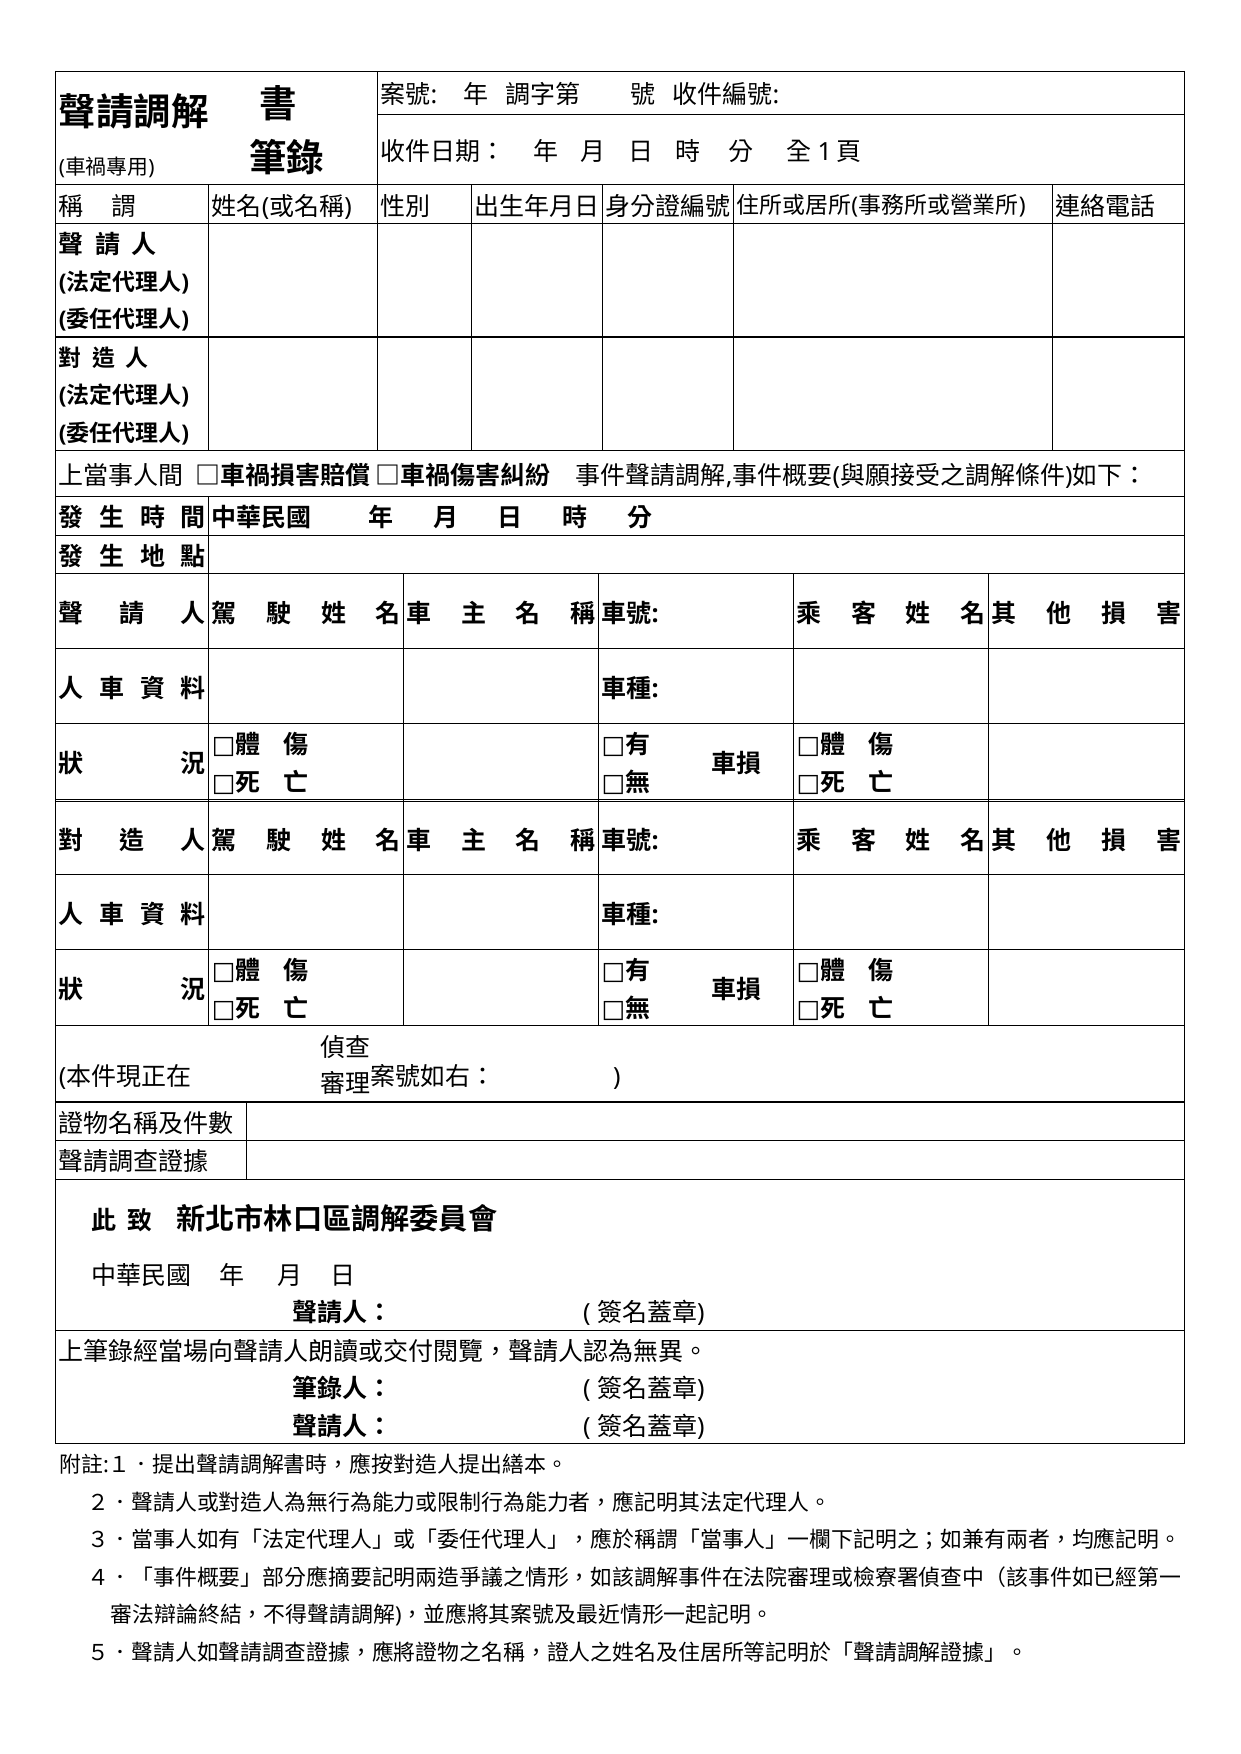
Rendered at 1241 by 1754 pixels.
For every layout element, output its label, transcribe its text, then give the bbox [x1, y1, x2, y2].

table_cell 發生時間 [56, 497, 208, 534]
table_cell □體 傷 □死 亡 [794, 950, 988, 1025]
table_cell [989, 875, 1184, 949]
table_cell □有 □無 [599, 950, 678, 1025]
table_cell [989, 649, 1184, 723]
table_cell 中華民國 年 月 日 時 分 [209, 497, 1184, 534]
table_header 案號: 年 調字第 號 收件編號: [378, 72, 1184, 114]
text ３．當事人如有「法定代理人」或「委任代理人」，應於稱謂「當事人」一欄下記明之；如兼有兩者，均應記明。 [59, 1519, 1199, 1557]
table_cell 收件日期： 年 月 日 時 分 全1頁 [378, 115, 1184, 184]
table_cell 車主名稱 [404, 574, 598, 648]
text ５．聲請人如聲請調查證據，應將證物之名稱，證人之姓名及住居所等記明於「聲請調解證據」。 [59, 1632, 1199, 1669]
table_cell [404, 724, 598, 799]
table_cell 車種: [599, 649, 793, 723]
table_cell [209, 338, 377, 450]
table_cell 車號: [599, 574, 793, 648]
table_cell 身分證編號 [603, 185, 733, 223]
table_cell [209, 536, 1184, 573]
table_cell [209, 875, 403, 949]
table_cell [1053, 224, 1184, 336]
table_cell 發生地點 [56, 536, 208, 573]
table_cell 乘客姓名 [794, 574, 988, 648]
table_cell 對 造 人 (法定代理人) (委任代理人) [56, 338, 208, 450]
table_cell 狀 況 [56, 950, 208, 1025]
table_cell 姓名(或名稱) [209, 185, 377, 223]
table_cell 聲 請 人 (法定代理人) (委任代理人) [56, 224, 208, 336]
table_cell [404, 649, 598, 723]
table_cell [603, 224, 733, 336]
table_cell [472, 224, 602, 336]
table_cell □體 傷 □死 亡 [209, 950, 403, 1025]
table_cell [378, 224, 471, 336]
table_cell 車號: [599, 802, 793, 874]
table_cell [989, 950, 1184, 1025]
table_cell 住所或居所(事務所或營業所) [734, 185, 1052, 223]
table_cell [794, 875, 988, 949]
table_cell 其他損害 [989, 802, 1184, 874]
table_cell 上當事人間 □車禍損害賠償 □車禍傷害糾紛 事件聲請調解,事件概要(與願接受之調解條件)如下： [56, 451, 1184, 496]
table_cell [1053, 338, 1184, 450]
table_cell 其他損害 [989, 574, 1184, 648]
table_cell [404, 875, 598, 949]
text 審法辯論終結，不得聲請調解)，並應將其案號及最近情形一起記明。 [59, 1594, 1199, 1632]
text ４．「事件概要」部分應摘要記明兩造爭議之情形，如該調解事件在法院審理或檢寮署偵查中（該事件如已經第一 [59, 1557, 1199, 1594]
table_cell 駕駛姓名 [209, 802, 403, 874]
table_cell □有 □無 [599, 724, 678, 799]
table_cell (本件現正在 偵查審理案號如右： ) [56, 1026, 1184, 1101]
table_cell [734, 338, 1052, 450]
table_cell 聲 請 人 [56, 574, 208, 648]
table_cell 聲請調查證據 [56, 1141, 246, 1178]
table_cell 人車資料 [56, 875, 208, 949]
text ２．聲請人或對造人為無行為能力或限制行為能力者，應記明其法定代理人。 [59, 1482, 1199, 1519]
table_cell [209, 649, 403, 723]
table_cell [247, 1141, 1184, 1178]
table_cell [794, 649, 988, 723]
table_cell 車損 [678, 724, 793, 799]
table_cell 連絡電話 [1053, 185, 1184, 223]
table_cell 乘客姓名 [794, 802, 988, 874]
table_cell 上筆錄經當場向聲請人朗讀或交付閱覽，聲請人認為無異。 筆錄人： ( 簽名蓋章) 聲請人： ( 簽名蓋章) [56, 1331, 1184, 1443]
table_cell [404, 950, 598, 1025]
table_cell 狀 況 [56, 724, 208, 799]
table_header 聲請調解 (車禍專用) [56, 72, 246, 184]
table_cell 證物名稱及件數 [56, 1103, 246, 1140]
table_cell [989, 724, 1184, 799]
table_cell 車損 [678, 950, 793, 1025]
table_cell [378, 338, 471, 450]
table_cell 人車資料 [56, 649, 208, 723]
table_cell [734, 224, 1052, 336]
table_cell 車主名稱 [404, 802, 598, 874]
table_cell 駕駛姓名 [209, 574, 403, 648]
table_cell 此 致 新北市林口區調解委員會 中華民國 年 月 日 聲請人： ( 簽名蓋章) [56, 1180, 1184, 1329]
table_cell 車種: [599, 875, 793, 949]
table_cell □體 傷 □死 亡 [209, 724, 403, 799]
text 附註:１．提出聲請調解書時，應按對造人提出繕本。 [59, 1444, 1199, 1482]
table_cell 出生年月日 [472, 185, 602, 223]
table_cell [603, 338, 733, 450]
table_cell [247, 1103, 1184, 1140]
table_cell 對 造 人 [56, 802, 208, 874]
table_header 書 筆錄 [246, 72, 377, 184]
table_cell [472, 338, 602, 450]
table_cell 稱 謂 [56, 185, 208, 223]
table_cell [209, 224, 377, 336]
table_cell 性別 [378, 185, 471, 223]
table_cell □體 傷 □死 亡 [794, 724, 988, 799]
